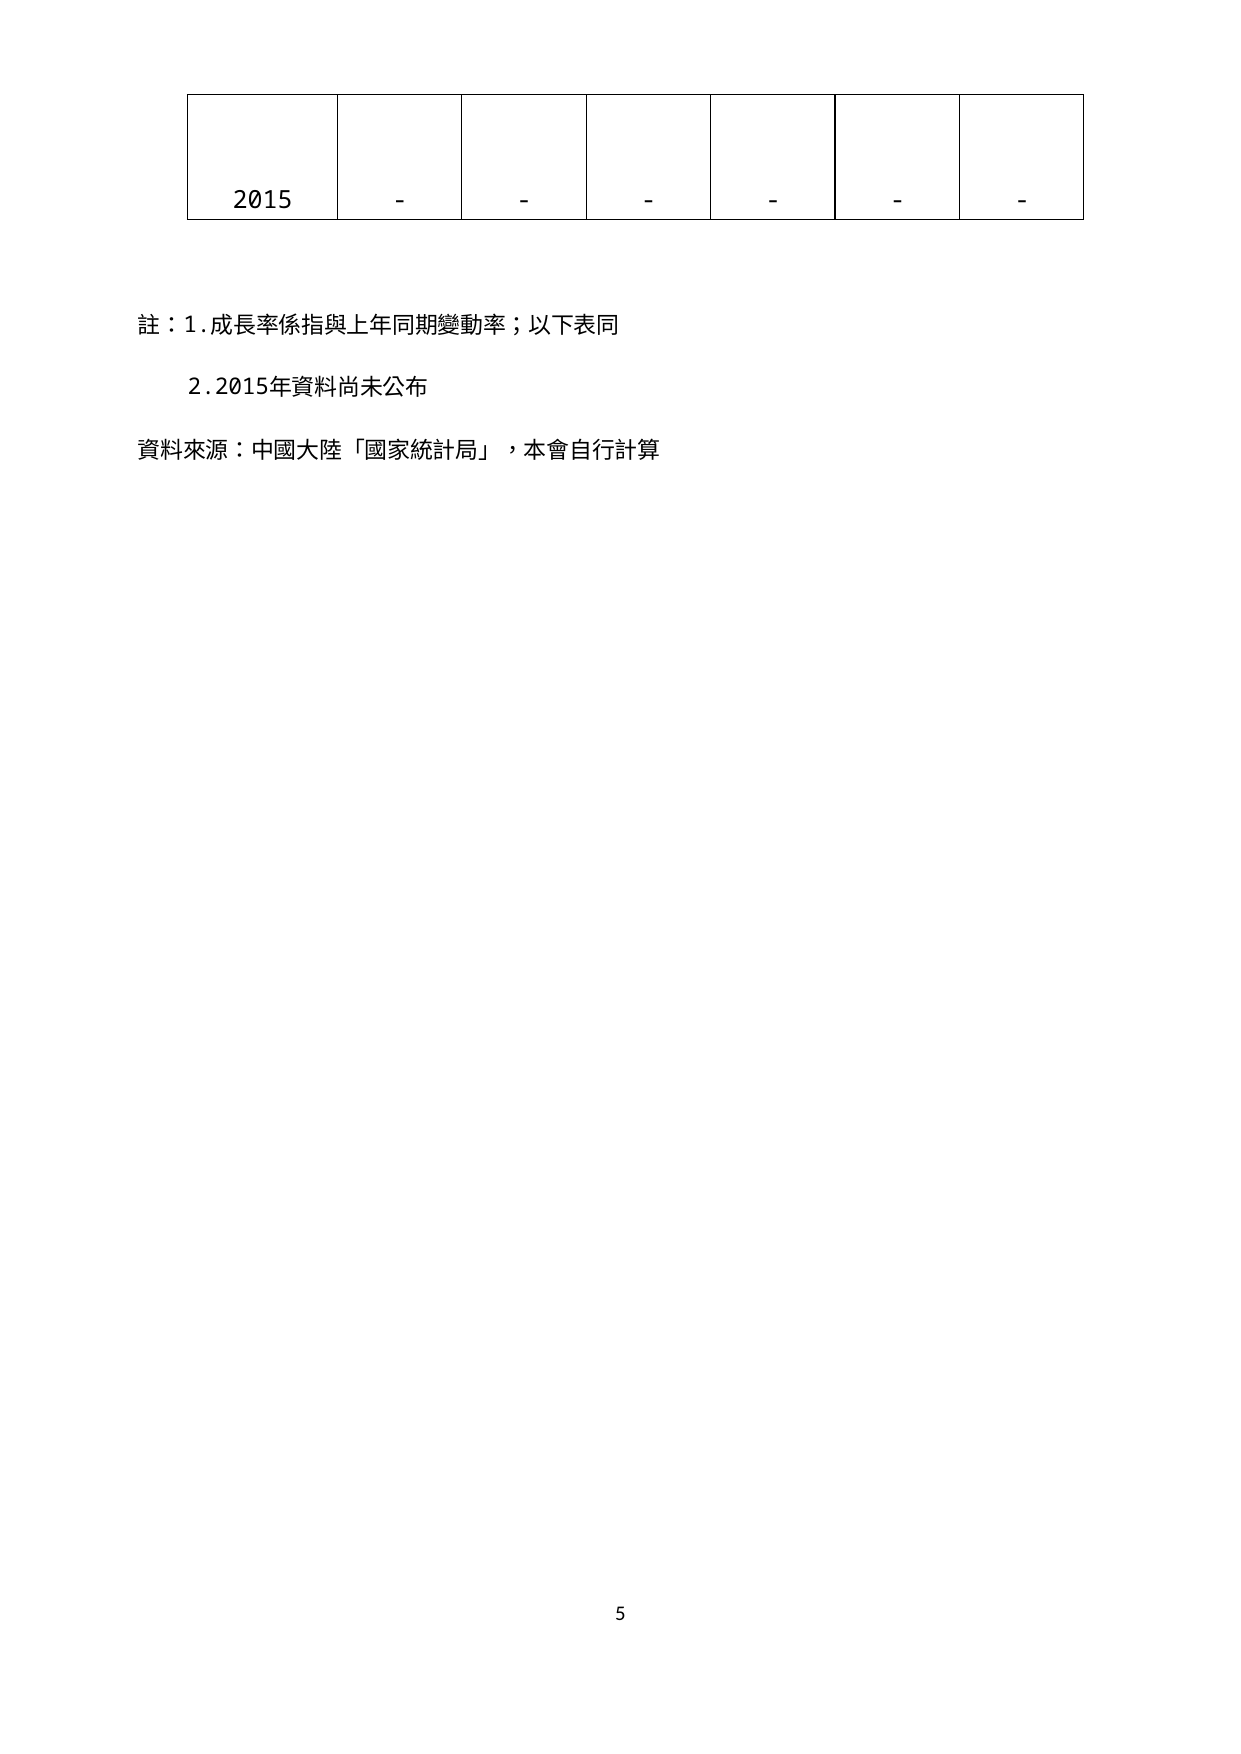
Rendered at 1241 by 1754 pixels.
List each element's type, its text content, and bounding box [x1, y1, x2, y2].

text 資料來源：中國大陸「國家統計局」，本會自行計算 [137, 407, 1053, 469]
text 註：1.成長率係指與上年同期變動率；以下表同 [137, 282, 1053, 344]
table_cell [338, 95, 461, 219]
table_cell [960, 95, 1083, 219]
table_cell 2015 [188, 95, 337, 219]
text 2.2015年資料尚未公布 [187, 344, 1053, 407]
table_cell [836, 95, 959, 219]
table_cell [711, 95, 834, 219]
table_cell [462, 95, 586, 219]
table_cell [587, 95, 710, 219]
